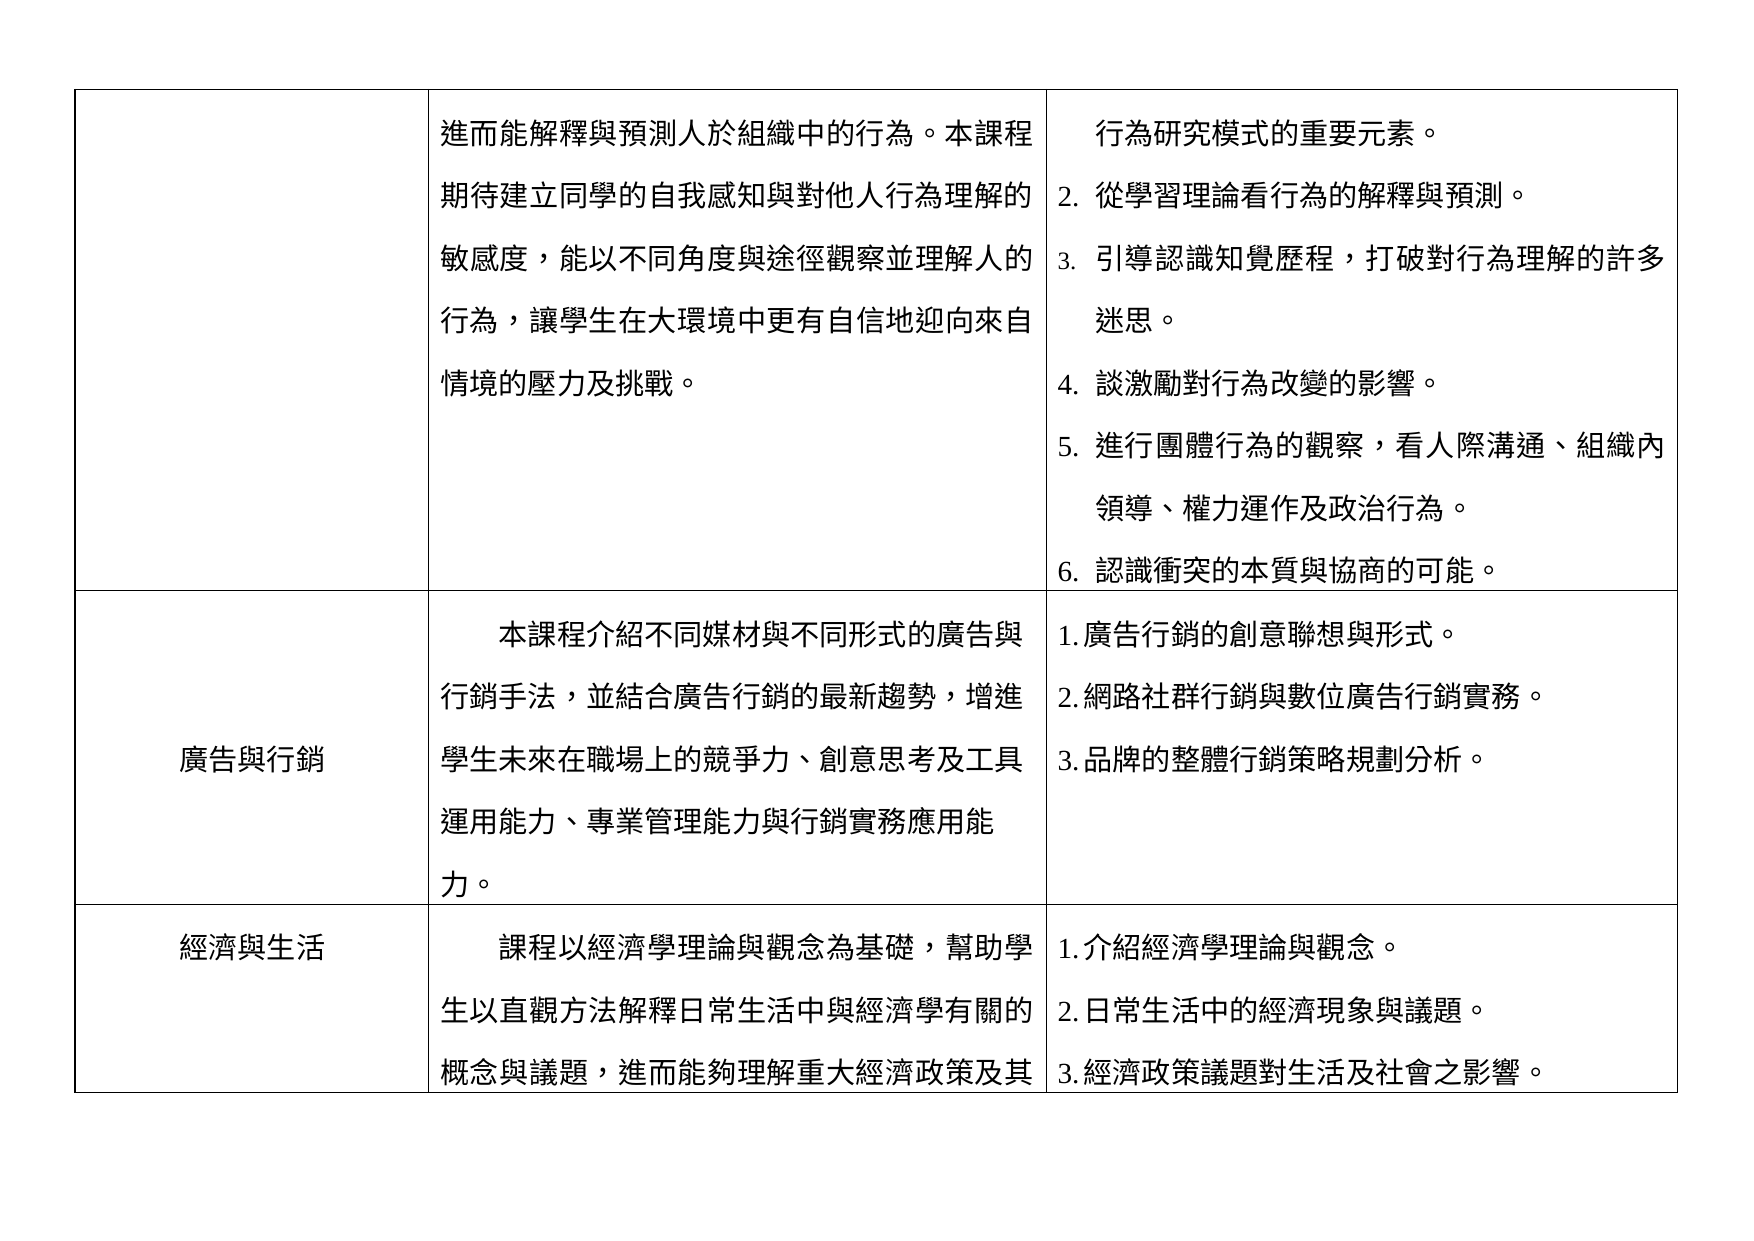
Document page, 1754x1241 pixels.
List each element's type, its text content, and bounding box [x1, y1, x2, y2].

table_cell 進而能解釋與預測人於組織中的行為。本課程期待建立同學的自我感知與對他人行為理解的敏感度，能以不同角度與途徑觀察並理解人的行為，讓學生在大環境中更有自信地迎向來自情境的壓力及挑戰。 [429, 90, 1046, 590]
table_cell 經濟與生活 [76, 905, 428, 1092]
table_cell [76, 90, 428, 590]
table_cell 行為研究模式的重要元素。 從學習理論看行為的解釋與預測。 引導認識知覺歷程，打破對行為理解的許多迷思。 談激勵對行為改變的影響。 進行團體行為的觀察，看人際溝通、組織內領導、權力運作及政治行為。 認識衝突的本質與協商的可能。 [1047, 90, 1677, 590]
table_cell 廣告行銷的創意聯想與形式。 網路社群行銷與數位廣告行銷實務。 品牌的整體行銷策略規劃分析。 [1047, 591, 1677, 903]
table_cell 介紹經濟學理論與觀念。 日常生活中的經濟現象與議題。 經濟政策議題對生活及社會之影響。 [1047, 905, 1677, 1092]
table_cell 本課程介紹不同媒材與不同形式的廣告與行銷手法，並結合廣告行銷的最新趨勢，增進學生未來在職場上的競爭力、創意思考及工具運用能力、專業管理能力與行銷實務應用能力。 [429, 591, 1046, 903]
table_cell 課程以經濟學理論與觀念為基礎，幫助學生以直觀方法解釋日常生活中與經濟學有關的概念與議題，進而能夠理解重大經濟政策及其 [429, 905, 1046, 1092]
table_cell 廣告與行銷 [76, 591, 428, 903]
